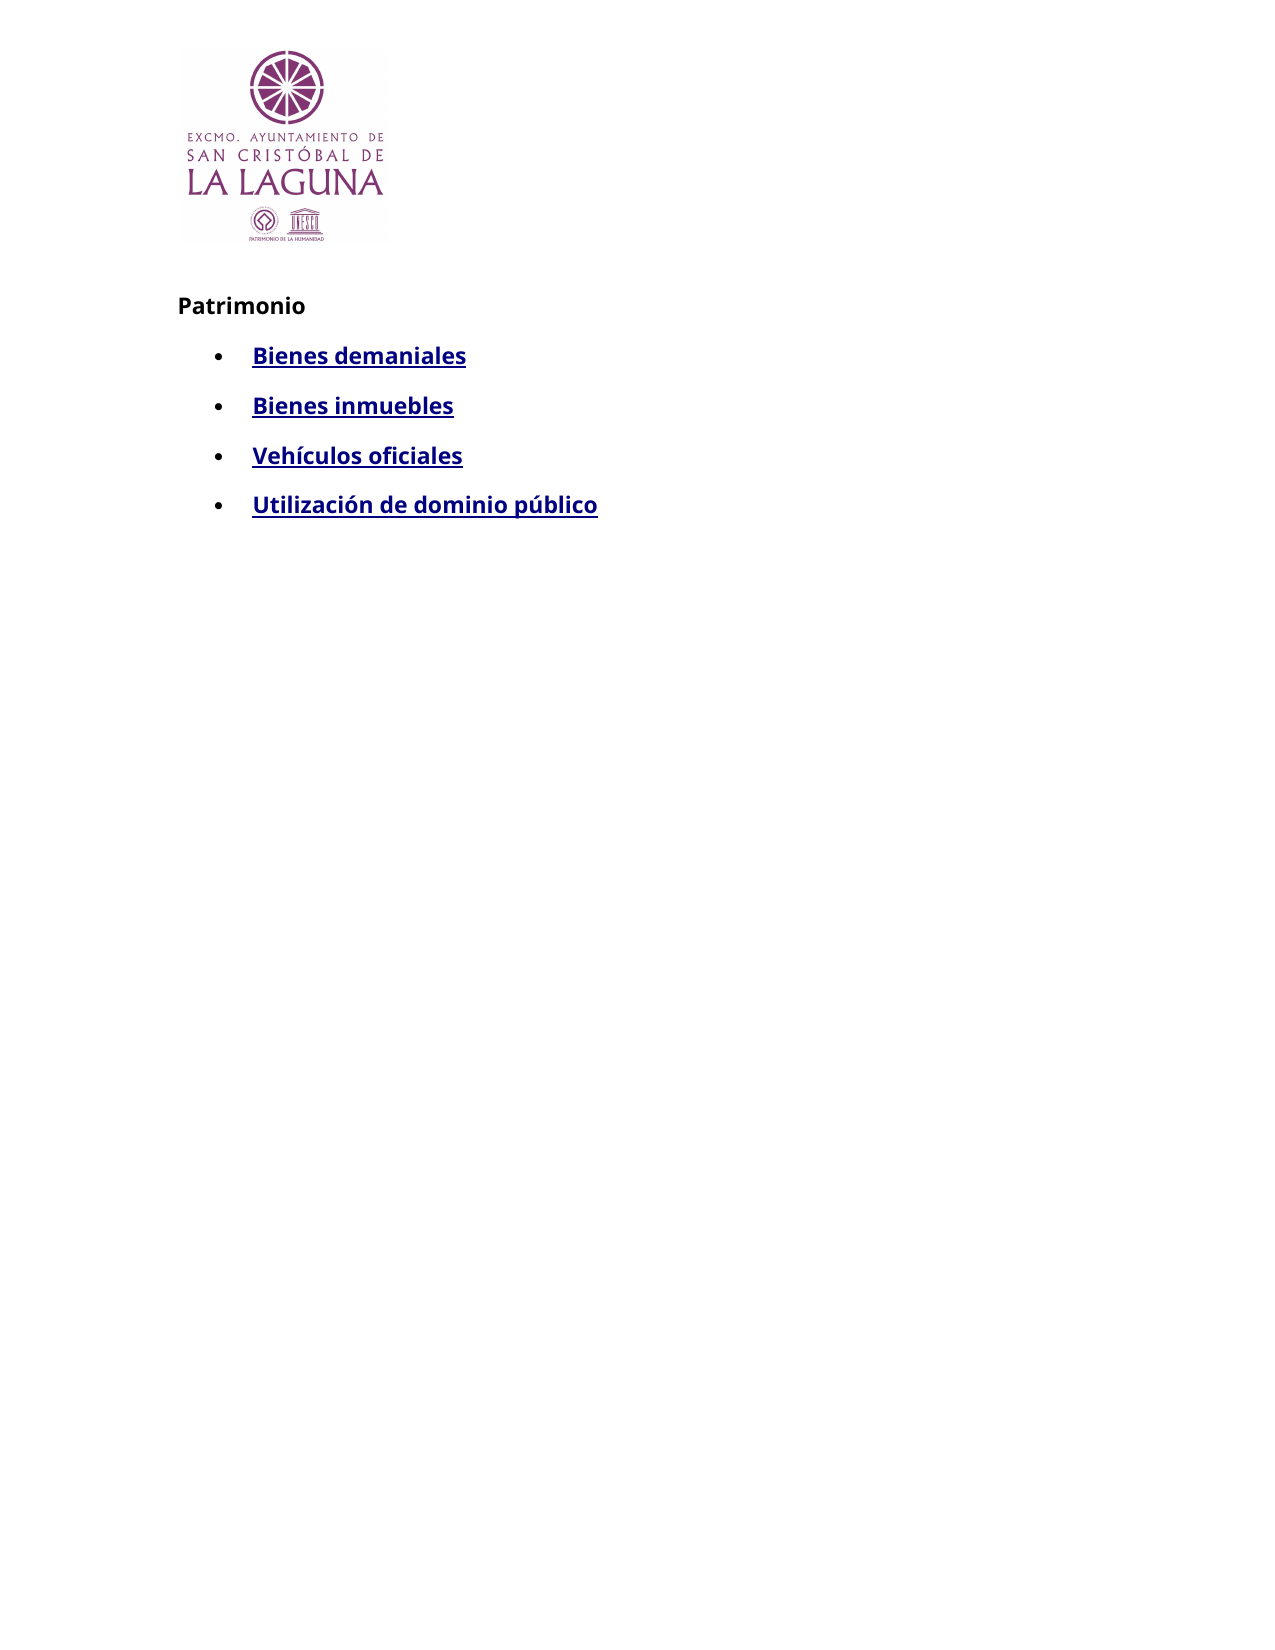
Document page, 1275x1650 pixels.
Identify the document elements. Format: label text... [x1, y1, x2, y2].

list Bienes inmuebles [215, 390, 1157, 421]
list Bienes demaniales [215, 340, 1157, 371]
list Vehículos oficiales [215, 439, 1157, 471]
list Utilización de dominio público [215, 489, 1157, 521]
text Patrimonio [177, 290, 1157, 321]
